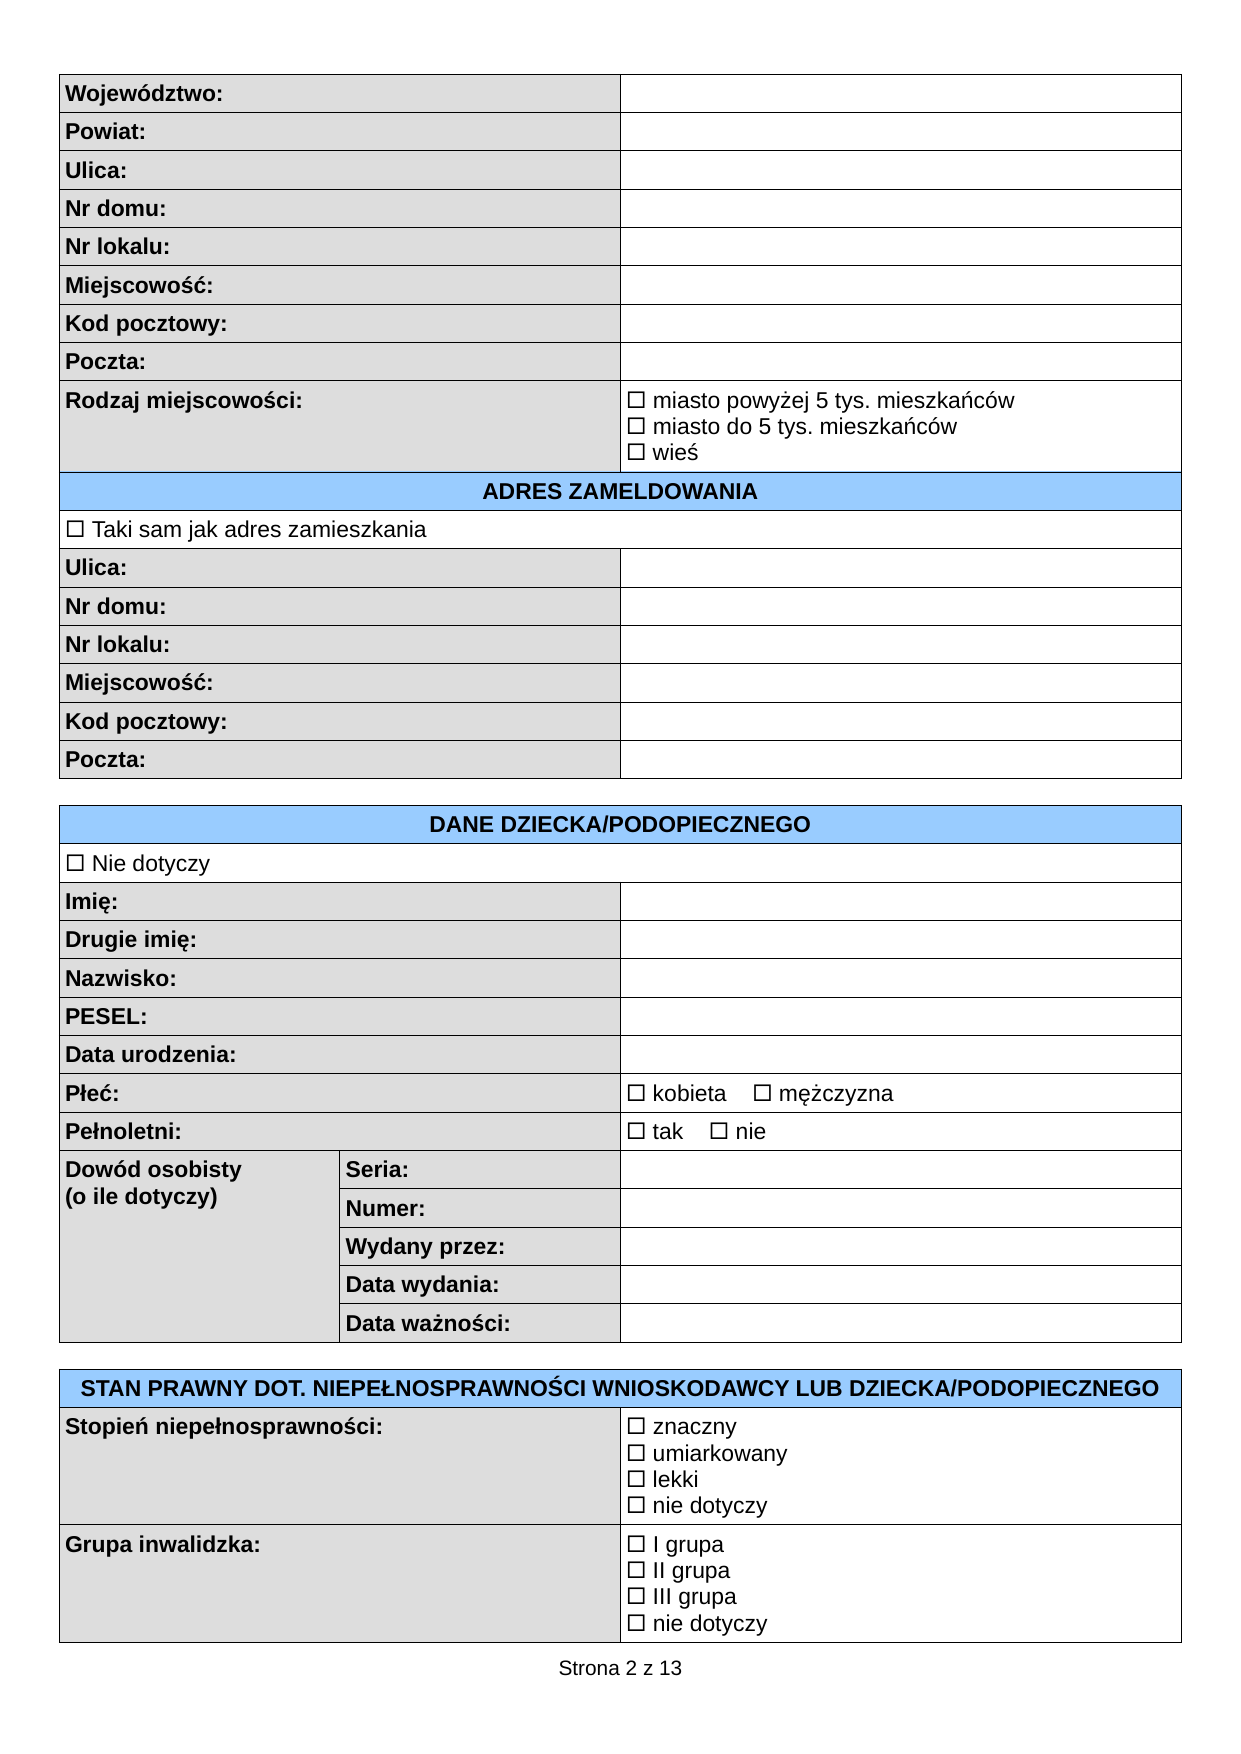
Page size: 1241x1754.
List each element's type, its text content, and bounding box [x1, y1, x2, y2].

table_cell [621, 343, 1181, 380]
table_cell Data urodzenia: [60, 1036, 620, 1073]
table_cell Nr lokalu: [60, 626, 620, 663]
table_cell Nazwisko: [60, 959, 620, 997]
table_cell Nr lokalu: [60, 228, 620, 265]
table_cell Dowód osobisty (o ile dotyczy) [60, 1151, 339, 1342]
table_header DANE DZIECKA/PODOPIECZNEGO [60, 806, 1181, 843]
table_cell Kod pocztowy: [60, 703, 620, 740]
table_cell [621, 75, 1181, 112]
table_cell Nr domu: [60, 190, 620, 227]
table_cell [621, 151, 1181, 189]
table_cell [621, 626, 1181, 663]
table_cell Płeć: [60, 1074, 620, 1112]
table_cell Poczta: [60, 741, 620, 778]
table_cell  I grupa  II grupa  III grupa  nie dotyczy [621, 1525, 1181, 1642]
table_cell Numer: [340, 1189, 620, 1227]
table_cell Imię: [60, 883, 620, 920]
table_cell PESEL: [60, 998, 620, 1035]
table_cell Stopień niepełnosprawności: [60, 1408, 620, 1524]
table_cell [621, 1304, 1181, 1342]
table_cell  kobieta  mężczyzna [621, 1074, 1181, 1112]
table_cell [621, 703, 1181, 740]
table_cell Ulica: [60, 549, 620, 586]
table_cell [621, 1228, 1181, 1265]
table_cell Grupa inwalidzka: [60, 1525, 620, 1642]
table_cell  miasto powyżej 5 tys. mieszkańców  miasto do 5 tys. mieszkańców  wieś [621, 381, 1181, 471]
table_cell Województwo: [60, 75, 620, 112]
table_cell ADRES ZAMELDOWANIA [60, 473, 1181, 510]
table_cell  tak  nie [621, 1113, 1181, 1150]
table_cell [621, 113, 1181, 150]
table_cell Data wydania: [340, 1266, 620, 1303]
table_cell Poczta: [60, 343, 620, 380]
table_cell  Nie dotyczy [60, 844, 1181, 882]
table_cell Kod pocztowy: [60, 305, 620, 342]
table_cell [621, 549, 1181, 586]
table_cell Pełnoletni: [60, 1113, 620, 1150]
table_cell  znaczny  umiarkowany  lekki  nie dotyczy [621, 1408, 1181, 1524]
table_cell Ulica: [60, 151, 620, 189]
table_cell Miejscowość: [60, 266, 620, 304]
table_cell [621, 921, 1181, 958]
table_cell [621, 266, 1181, 304]
table_cell Drugie imię: [60, 921, 620, 958]
table_cell [621, 1151, 1181, 1188]
table_cell Rodzaj miejscowości: [60, 381, 620, 471]
table_cell [621, 190, 1181, 227]
table_cell Miejscowość: [60, 664, 620, 701]
table_header STAN PRAWNY DOT. NIEPEŁNOSPRAWNOŚCI WNIOSKODAWCY LUB DZIECKA/PODOPIECZNEGO [60, 1370, 1181, 1407]
table_cell [621, 998, 1181, 1035]
table_cell [621, 959, 1181, 997]
table_cell  Taki sam jak adres zamieszkania [60, 511, 1181, 548]
table_cell [621, 664, 1181, 701]
table_cell [621, 741, 1181, 778]
table_cell Powiat: [60, 113, 620, 150]
table_cell [621, 1036, 1181, 1073]
table_cell [621, 1189, 1181, 1227]
table_cell [621, 305, 1181, 342]
table_cell Seria: [340, 1151, 620, 1188]
table_cell [621, 883, 1181, 920]
table_cell [621, 1266, 1181, 1303]
table_cell Wydany przez: [340, 1228, 620, 1265]
table_cell Data ważności: [340, 1304, 620, 1342]
table_cell Nr domu: [60, 588, 620, 625]
table_cell [621, 588, 1181, 625]
table_cell [621, 228, 1181, 265]
